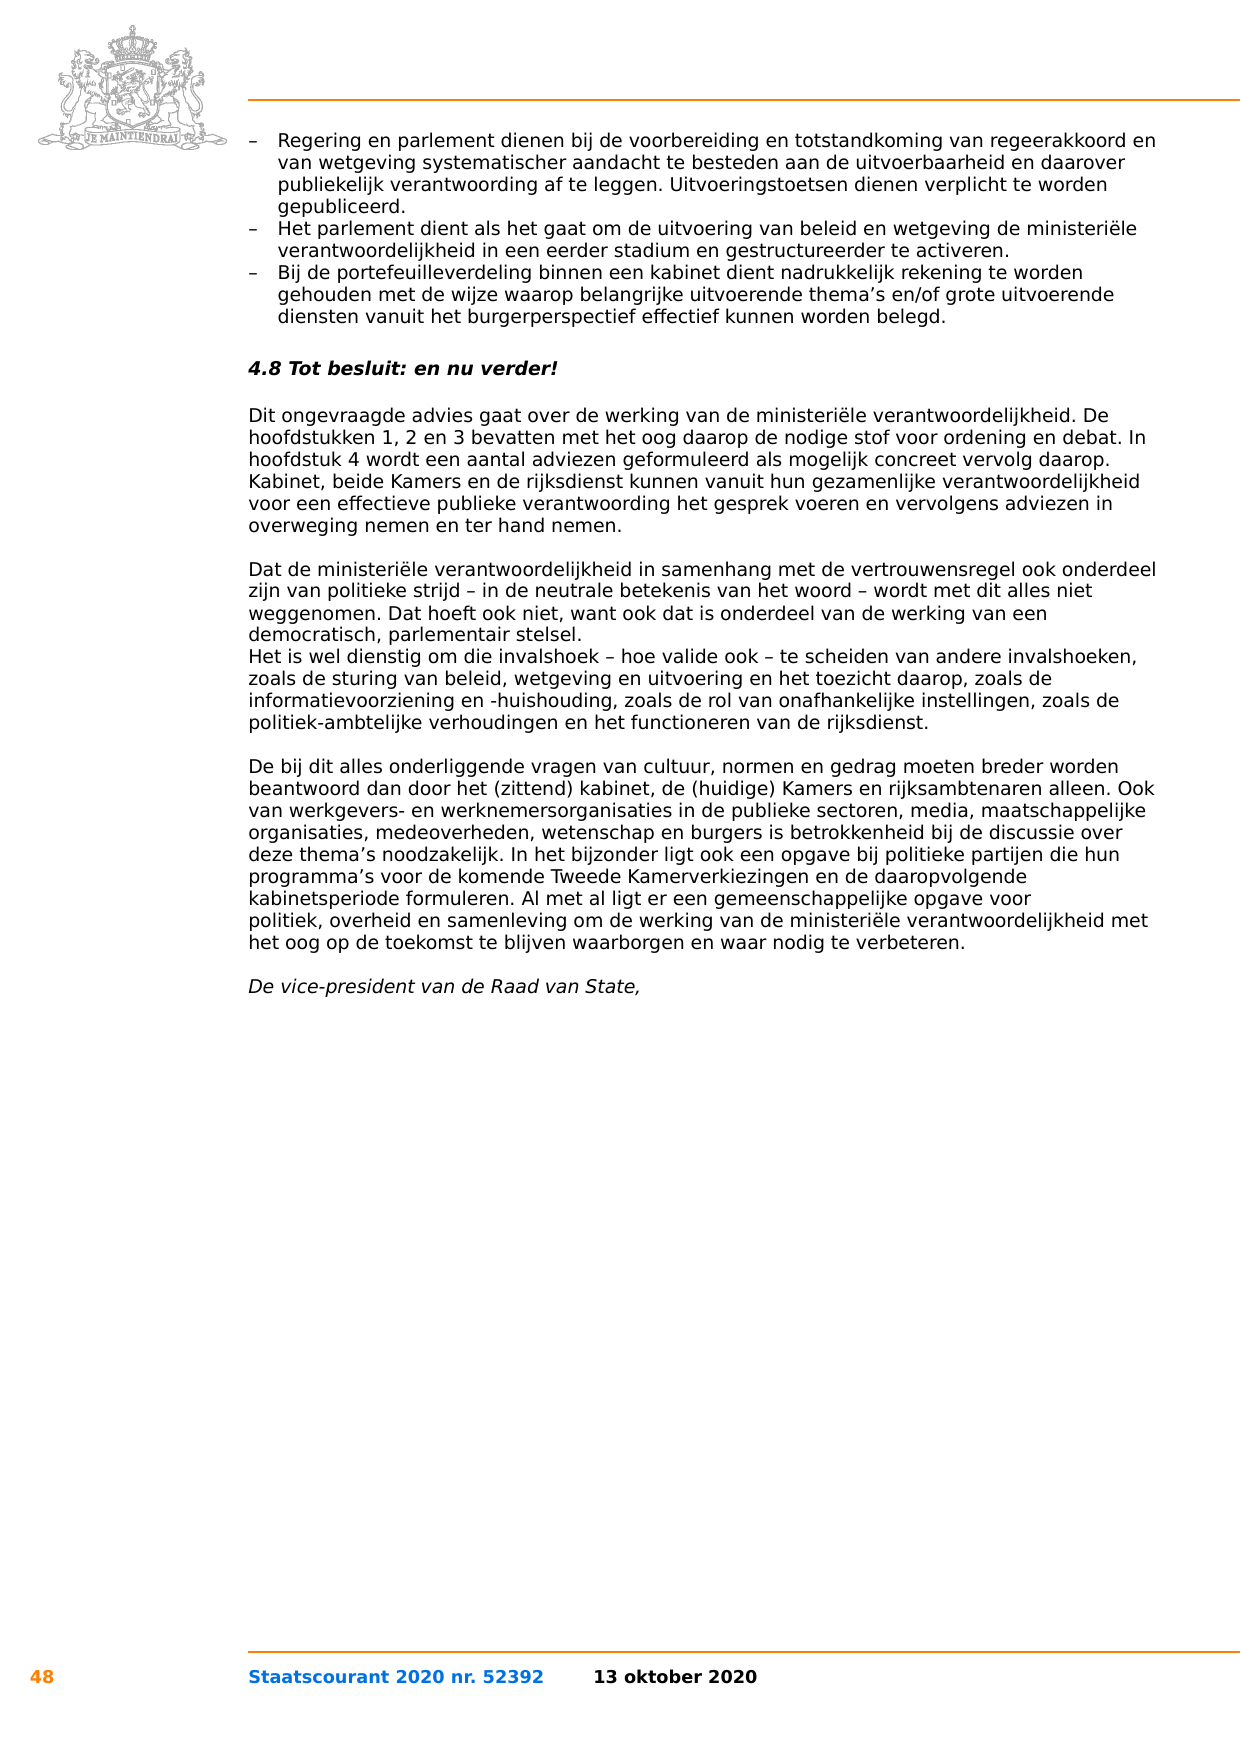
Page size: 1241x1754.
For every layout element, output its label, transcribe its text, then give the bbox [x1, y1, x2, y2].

subtitle 4.8 Tot besluit: en nu verder! [248, 358, 1163, 380]
text – Het parlement dient als het gaat om de uitvoering van beleid en wetgeving de ministeriële verantwoordelijkheid in een eerder stadium en gestructureerder te activeren. [248, 218, 1163, 262]
picture [38, 25, 227, 150]
text Dat de ministeriële verantwoordelijkheid in samenhang met de vertrouwensregel ook onderdeel zijn van politieke strijd – in de neutrale betekenis van het woord – wordt met dit alles niet weggenomen. Dat hoeft ook niet, want ook dat is onderdeel van de werking van een democratisch, parlementair stelsel. [248, 558, 1163, 646]
text De bij dit alles onderliggende vragen van cultuur, normen en gedrag moeten breder worden beantwoord dan door het (zittend) kabinet, de (huidige) Kamers en rijksambtenaren alleen. Ook van werkgevers- en werknemersorganisaties in de publieke sectoren, media, maatschappelijke organisaties, medeoverheden, wetenschap en burgers is betrokkenheid bij de discussie over deze thema’s noodzakelijk. In het bijzonder ligt ook een opgave bij politieke partijen die hun programma’s voor de komende Tweede Kamerverkiezingen en de daaropvolgende kabinetsperiode formuleren. Al met al ligt er een gemeenschappelijke opgave voor [248, 756, 1163, 910]
text politiek, overheid en samenleving om de werking van de ministeriële verantwoordelijkheid met het oog op de toekomst te blijven waarborgen en waar nodig te verbeteren. [248, 910, 1163, 954]
text De vice-president van de Raad van State, [248, 976, 1163, 998]
text – Bij de portefeuilleverdeling binnen een kabinet dient nadrukkelijk rekening te worden gehouden met de wijze waarop belangrijke uitvoerende thema’s en/of grote uitvoerende diensten vanuit het burgerperspectief effectief kunnen worden belegd. [248, 262, 1163, 328]
text – Regering en parlement dienen bij de voorbereiding en totstandkoming van regeerakkoord en van wetgeving systematischer aandacht te besteden aan de uitvoerbaarheid en daarover publiekelijk verantwoording af te leggen. Uitvoeringstoetsen dienen verplicht te worden gepubliceerd. [248, 130, 1163, 218]
text Dit ongevraagde advies gaat over de werking van de ministeriële verantwoordelijkheid. De hoofdstukken 1, 2 en 3 bevatten met het oog daarop de nodige stof voor ordening en debat. In hoofdstuk 4 wordt een aantal adviezen geformuleerd als mogelijk concreet vervolg daarop. Kabinet, beide Kamers en de rijksdienst kunnen vanuit hun gezamenlijke verantwoordelijkheid voor een effectieve publieke verantwoording het gesprek voeren en vervolgens adviezen in overweging nemen en ter hand nemen. [248, 405, 1163, 537]
text Het is wel dienstig om die invalshoek – hoe valide ook – te scheiden van andere invalshoeken, zoals de sturing van beleid, wetgeving en uitvoering en het toezicht daarop, zoals de informatievoorziening en -huishouding, zoals de rol van onafhankelijke instellingen, zoals de politiek-ambtelijke verhoudingen en het functioneren van de rijksdienst. [248, 646, 1163, 734]
